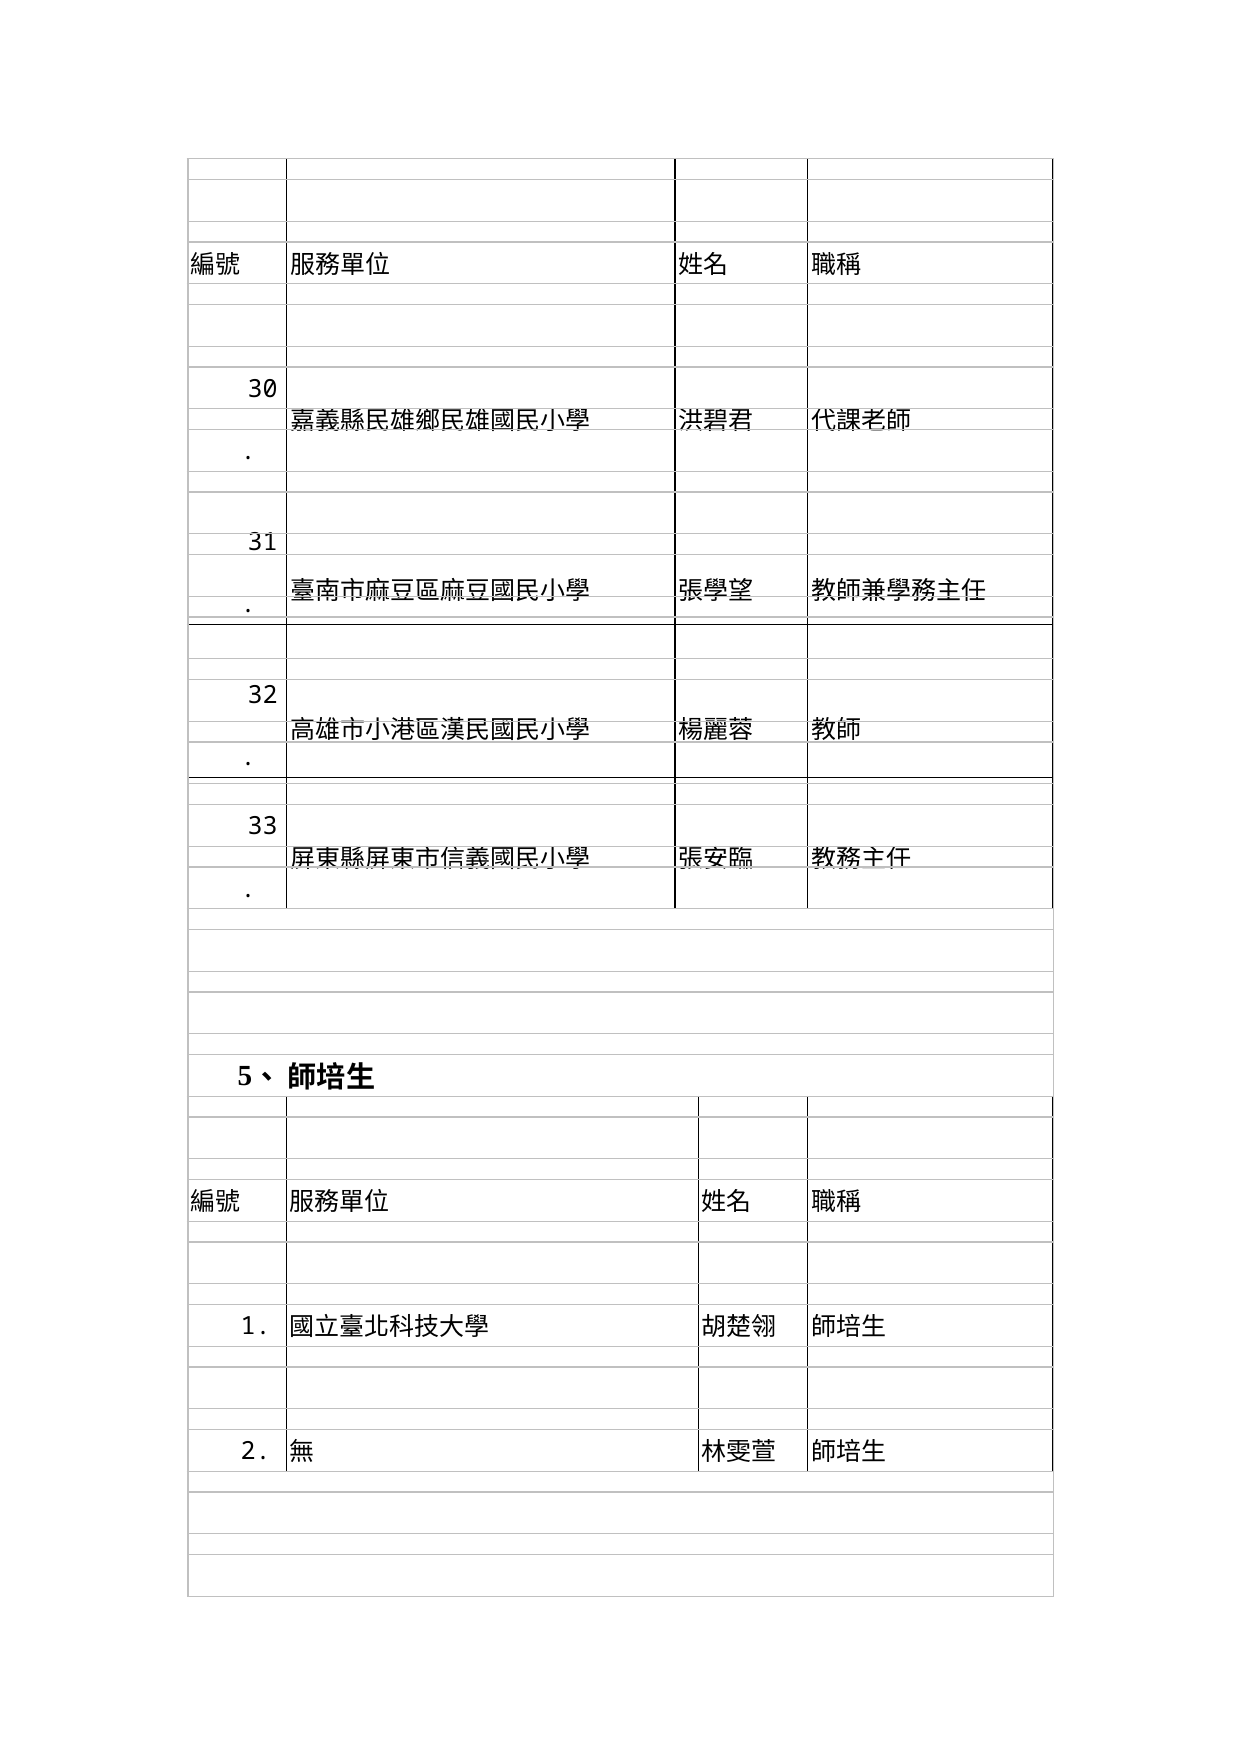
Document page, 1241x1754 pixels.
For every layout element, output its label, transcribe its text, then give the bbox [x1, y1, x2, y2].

table_cell 教師兼學務主任 [808, 493, 1052, 533]
table_cell [189, 784, 286, 804]
table_cell 師培生 [808, 1305, 1052, 1346]
table_cell 屏東縣屏東市信義國民小學 [287, 805, 674, 846]
table_cell [189, 430, 286, 471]
table_header [676, 222, 807, 241]
table_cell 教師兼學務主任 [808, 472, 1052, 491]
table_cell [287, 1243, 698, 1283]
table_cell 高雄市小港區漢民國民小學 [287, 722, 674, 741]
table_cell [189, 659, 286, 679]
table_cell 代課老師 [808, 305, 1052, 346]
table_cell 張安臨 [676, 778, 807, 783]
table_cell 張安臨 [691, 847, 730, 866]
table_cell 胡楚翎 [699, 1305, 807, 1346]
table_cell [676, 680, 807, 721]
table_header [287, 1118, 698, 1158]
table_cell 嘉義縣民雄鄉民雄國民小學 [348, 409, 368, 429]
table_cell [189, 472, 286, 491]
table_cell 張安臨 [676, 805, 807, 846]
table_cell [287, 1284, 698, 1304]
table_header [287, 222, 674, 241]
table_cell 代課老師 [890, 409, 902, 429]
table_cell 無 [287, 1430, 698, 1471]
table_cell [808, 1222, 1052, 1241]
table_header [699, 1118, 807, 1158]
table_header [808, 159, 1052, 179]
table_cell [808, 743, 1052, 777]
table_cell 代課老師 [854, 409, 872, 429]
table_cell 代課老師 [818, 409, 829, 429]
table_cell 張學望 [676, 534, 807, 554]
table_cell 教務主任 [808, 778, 1052, 783]
table_cell [189, 847, 286, 866]
table_header [189, 180, 286, 221]
table_cell [808, 1368, 1052, 1408]
table_cell 屏東縣屏東市信義國民小學 [403, 847, 427, 866]
table_header [287, 1097, 698, 1116]
table_header [699, 1159, 807, 1179]
table_cell [189, 409, 286, 429]
table_header [699, 1097, 807, 1116]
table_cell 嘉義縣民雄鄉民雄國民小學 [287, 347, 674, 366]
table_cell 代課老師 [808, 284, 1052, 304]
table_cell [189, 534, 286, 554]
table_cell 教務主任 [808, 805, 1052, 846]
table_cell 代課老師 [871, 409, 891, 429]
table_cell [189, 743, 286, 777]
table_cell [808, 680, 1052, 721]
table_cell [189, 347, 286, 366]
table_cell 張安臨 [676, 868, 807, 908]
table_cell 張學望 [676, 472, 807, 491]
table_cell 屏東縣屏東市信義國民小學 [328, 847, 346, 866]
table_header [808, 222, 1052, 241]
table_header 姓名 [676, 243, 807, 283]
table_header [189, 1097, 286, 1116]
table_cell 張安臨 [676, 784, 807, 804]
table_cell [189, 805, 286, 846]
table_cell [676, 625, 807, 658]
table_cell [189, 1368, 286, 1408]
table_header 職稱 [808, 243, 1052, 283]
table_cell [699, 1284, 807, 1304]
table_header 服務單位 [287, 1180, 698, 1221]
table_cell [189, 1243, 286, 1283]
table_cell 臺南市麻豆區麻豆國民小學 [287, 472, 674, 491]
table_header 職稱 [808, 1180, 1052, 1221]
table_cell 教務主任 [808, 784, 1052, 804]
table_cell [808, 659, 1052, 679]
list [237, 1034, 1053, 1054]
table_cell 洪碧君 [676, 305, 807, 346]
table_cell 屏東縣屏東市信義國民小學 [309, 847, 326, 866]
table_cell [189, 368, 286, 408]
table_cell [287, 659, 674, 679]
table_cell 臺南市麻豆區麻豆國民小學 [287, 555, 674, 596]
table_cell 屏東縣屏東市信義國民小學 [494, 849, 511, 866]
table_cell [189, 722, 286, 741]
table_cell 教師兼學務主任 [808, 555, 1052, 596]
table_cell [189, 778, 286, 783]
table_cell 張安臨 [736, 847, 807, 866]
table_cell 教務主任 [808, 847, 819, 866]
table_cell 洪碧君 [676, 430, 807, 471]
table_header [808, 180, 1052, 221]
table_cell [287, 743, 674, 777]
table_cell 代課老師 [808, 409, 818, 429]
table_cell 屏東縣屏東市信義國民小學 [554, 847, 674, 866]
table_cell 代課老師 [808, 347, 1052, 366]
table_cell [699, 1368, 807, 1408]
table_cell 屏東縣屏東市信義國民小學 [287, 778, 674, 783]
table_cell 教師兼學務主任 [808, 618, 1052, 624]
table_cell 張學望 [676, 555, 807, 596]
table_header [189, 1159, 286, 1179]
table_cell 教務主任 [843, 847, 874, 866]
table_cell 屏東縣屏東市信義國民小學 [446, 847, 476, 866]
table_header 編號 [189, 1180, 286, 1221]
table_cell 臺南市麻豆區麻豆國民小學 [287, 493, 674, 533]
table_cell 臺南市麻豆區麻豆國民小學 [287, 534, 674, 554]
table_cell [189, 305, 286, 346]
table_cell 嘉義縣民雄鄉民雄國民小學 [287, 430, 674, 471]
table_cell 屏東縣屏東市信義國民小學 [428, 847, 446, 866]
table_cell [699, 1243, 807, 1283]
table_cell [189, 493, 286, 533]
table_cell 教務主任 [819, 856, 828, 866]
table_cell [189, 597, 286, 616]
table_cell 師培生 [808, 1430, 1052, 1471]
table_cell [287, 1347, 698, 1366]
table_cell [189, 1430, 286, 1471]
table_cell 代課老師 [904, 409, 1052, 429]
table_cell 嘉義縣民雄鄉民雄國民小學 [324, 409, 346, 429]
table_header [287, 159, 674, 179]
table_cell 張安臨 [682, 847, 689, 858]
table_cell 洪碧君 [683, 409, 738, 429]
table_cell [189, 1284, 286, 1304]
table_cell [189, 625, 286, 658]
table_cell [189, 1222, 286, 1241]
table_header 服務單位 [287, 243, 674, 283]
table_cell 代課老師 [827, 409, 852, 429]
table_cell 嘉義縣民雄鄉民雄國民小學 [554, 409, 674, 429]
table_cell [189, 555, 286, 596]
table_cell 嘉義縣民雄鄉民雄國民小學 [480, 409, 492, 429]
table_cell 嘉義縣民雄鄉民雄國民小學 [287, 368, 674, 408]
table_cell 嘉義縣民雄鄉民雄國民小學 [453, 409, 478, 429]
table_cell 臺南市麻豆區麻豆國民小學 [287, 597, 674, 616]
table_cell 洪碧君 [676, 368, 807, 408]
table_cell [189, 1305, 286, 1346]
table_cell 張安臨 [676, 847, 685, 866]
table_cell [189, 618, 286, 624]
table_header [189, 1118, 286, 1158]
table_header [189, 159, 286, 179]
table_cell 嘉義縣民雄鄉民雄國民小學 [287, 409, 326, 429]
table_cell [189, 868, 286, 908]
table_cell 洪碧君 [736, 409, 807, 429]
table_cell 張學望 [676, 618, 807, 624]
table_cell [699, 1409, 807, 1429]
table_cell 代課老師 [808, 430, 1052, 471]
table_cell [808, 625, 1052, 658]
table_cell 洪碧君 [676, 409, 689, 429]
table_cell 張學望 [676, 597, 807, 616]
table_header [808, 1118, 1052, 1158]
table_cell [676, 743, 807, 777]
table_cell 嘉義縣民雄鄉民雄國民小學 [528, 409, 552, 429]
table_cell [287, 680, 674, 721]
table_header [676, 180, 807, 221]
table_cell 洪碧君 [676, 284, 807, 304]
table_cell [287, 1222, 698, 1241]
table_cell 洪碧君 [676, 347, 807, 366]
table_cell 教務主任 [893, 847, 1052, 866]
table_header [808, 1097, 1052, 1116]
table_cell 嘉義縣民雄鄉民雄國民小學 [378, 409, 403, 429]
table_cell 嘉義縣民雄鄉民雄國民小學 [287, 284, 674, 304]
list 師培生 [237, 1055, 1053, 1096]
table_header 編號 [189, 243, 286, 283]
table_cell [287, 1409, 698, 1429]
table_cell 屏東縣屏東市信義國民小學 [474, 847, 492, 866]
table_cell 代課老師 [808, 368, 1052, 408]
table_cell [287, 1368, 698, 1408]
table_cell [189, 680, 286, 721]
table_cell 屏東縣屏東市信義國民小學 [348, 847, 368, 866]
table_cell 楊麗蓉 [676, 722, 807, 741]
table_cell 嘉義縣民雄鄉民雄國民小學 [287, 305, 674, 346]
table_cell 教務主任 [828, 847, 844, 866]
table_header [808, 1159, 1052, 1179]
table_cell 屏東縣屏東市信義國民小學 [287, 784, 674, 804]
table_header 姓名 [699, 1180, 807, 1221]
table_cell [676, 659, 807, 679]
table_cell [189, 284, 286, 304]
table_cell [808, 1284, 1052, 1304]
table_cell 國立臺北科技大學 [287, 1305, 698, 1346]
table_cell [189, 1409, 286, 1429]
table_cell 教師兼學務主任 [808, 597, 1052, 616]
table_header [189, 222, 286, 241]
table_cell [189, 1347, 286, 1366]
table_cell 教務主任 [808, 868, 1052, 908]
table_cell 嘉義縣民雄鄉民雄國民小學 [494, 411, 511, 428]
table_header [676, 159, 807, 179]
table_cell [808, 1347, 1052, 1366]
table_cell [287, 625, 674, 658]
table_cell 教務主任 [874, 847, 893, 866]
table_cell [808, 1243, 1052, 1283]
table_cell 林雯萱 [699, 1430, 807, 1471]
table_cell 教師兼學務主任 [808, 534, 1052, 554]
table_cell 屏東縣屏東市信義國民小學 [528, 847, 552, 866]
table_cell [699, 1222, 807, 1241]
table_cell 張學望 [676, 493, 807, 533]
table_cell 教師 [808, 722, 1052, 741]
table_cell 屏東縣屏東市信義國民小學 [287, 868, 674, 908]
table_cell 嘉義縣民雄鄉民雄國民小學 [405, 409, 421, 429]
table_cell [808, 1409, 1052, 1429]
table_header [287, 180, 674, 221]
table_header [287, 1159, 698, 1179]
table_cell [699, 1347, 807, 1366]
table_cell 臺南市麻豆區麻豆國民小學 [287, 618, 674, 624]
table_cell 屏東縣屏東市信義國民小學 [384, 847, 401, 866]
